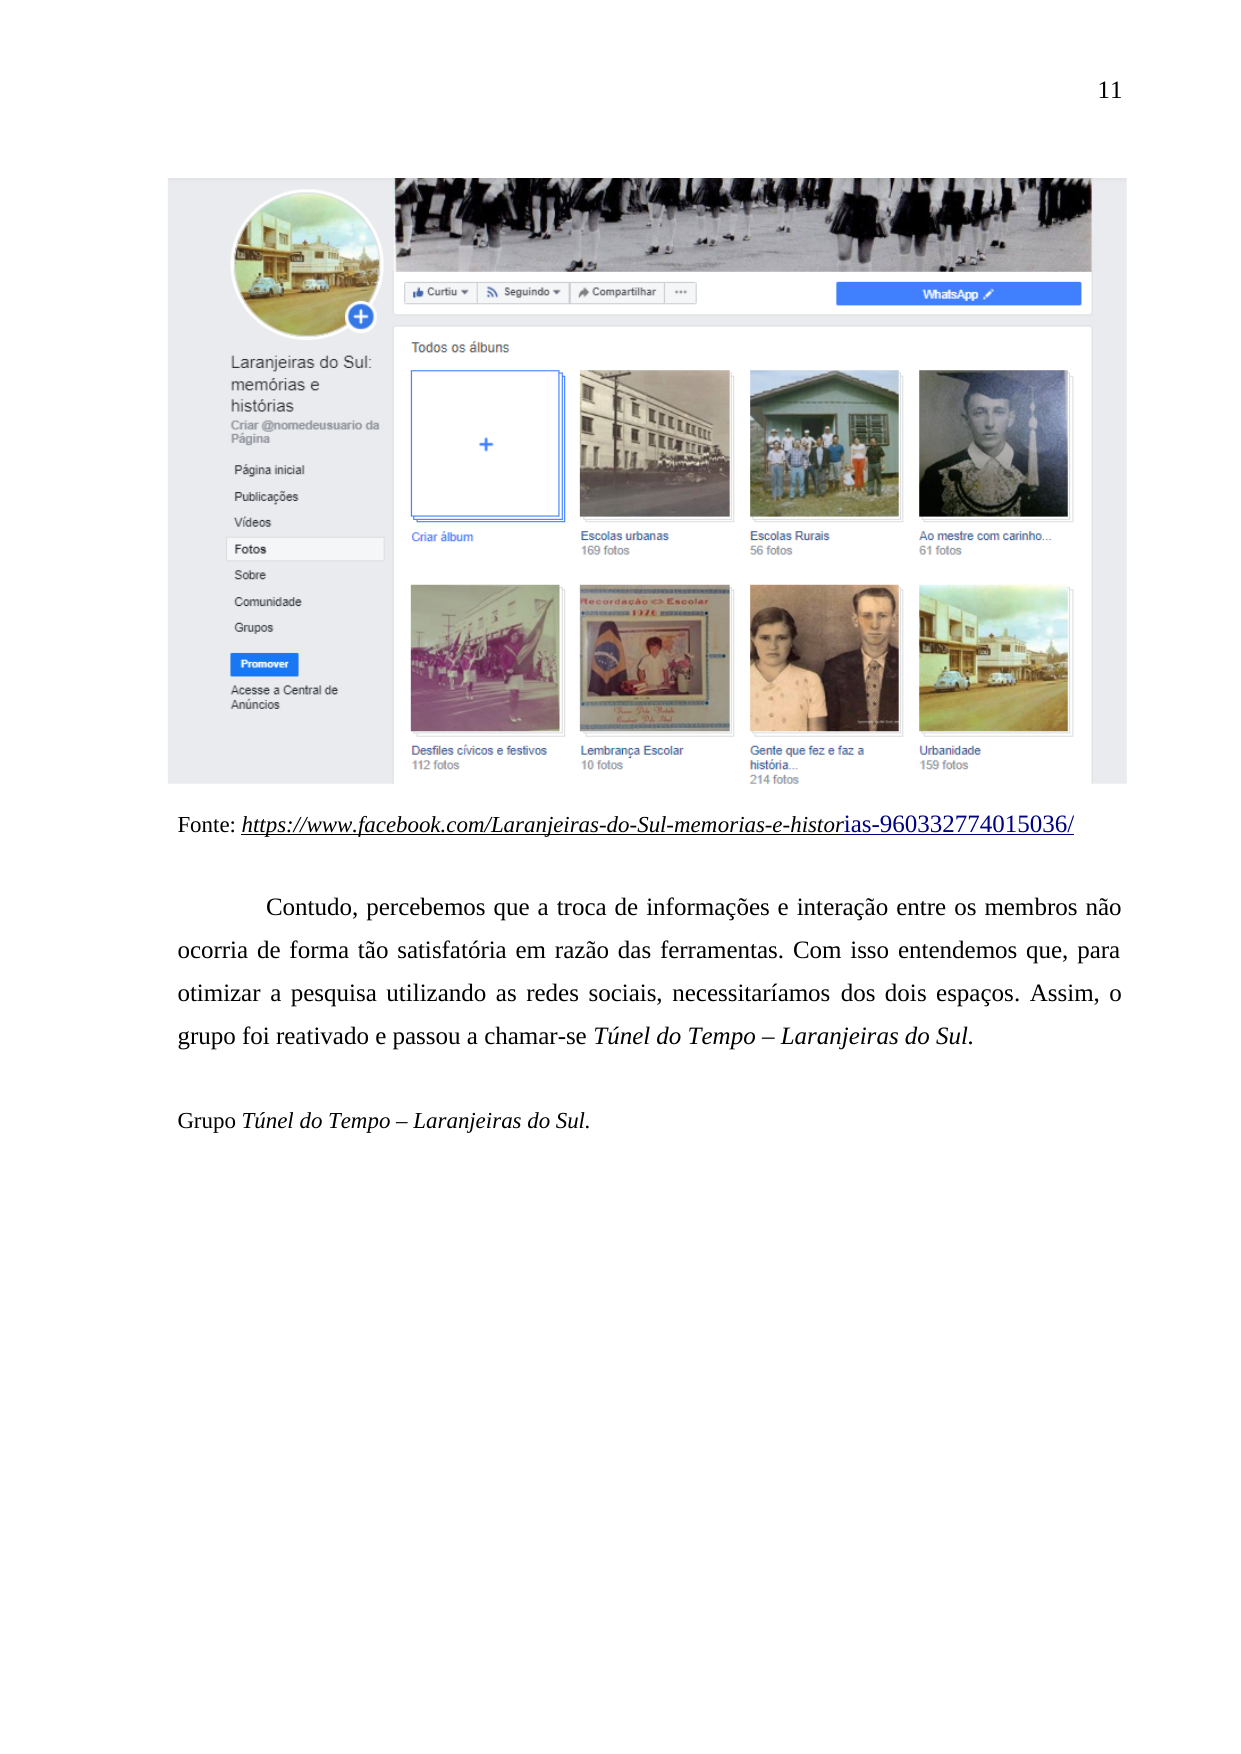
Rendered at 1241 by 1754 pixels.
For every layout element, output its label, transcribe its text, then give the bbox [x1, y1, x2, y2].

text Contudo, percebemos que a troca de informações e interação entre os membros não ocorria de forma tão satisfatória em razão das ferramentas. Com isso entendemos que, para otimizar a pesquisa utilizando as redes sociais, necessitaríamos dos dois espaços. Assim, o grupo foi reativado e passou a chamar-se Túnel do Tempo – Laranjeiras do Sul. [177, 892, 1122, 1050]
text Grupo Túnel do Tempo – Laranjeiras do Sul. [177, 1107, 1122, 1133]
text Fonte: https://www.facebook.com/Laranjeiras-do-Sul-memorias-e-historias-960332774015036/ [177, 795, 1122, 838]
picture [167, 178, 1128, 795]
